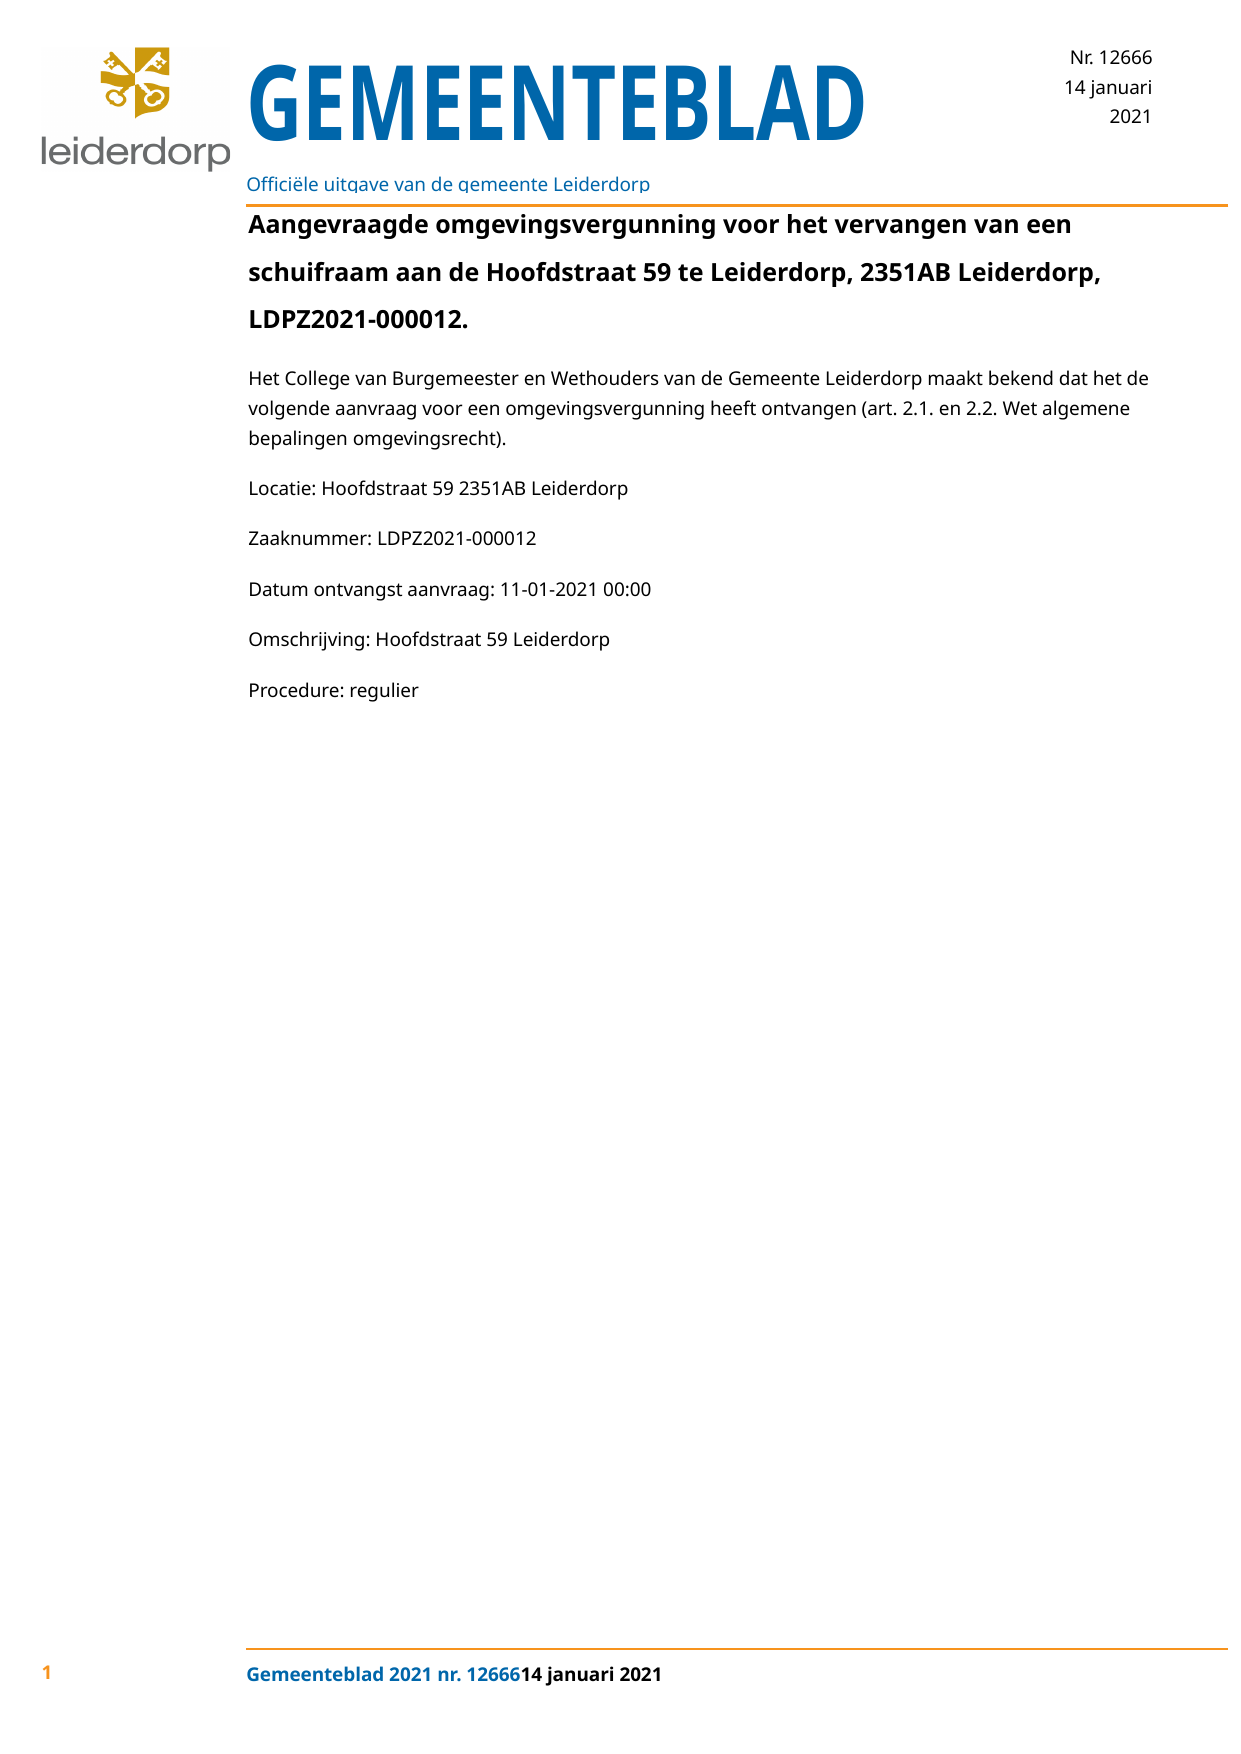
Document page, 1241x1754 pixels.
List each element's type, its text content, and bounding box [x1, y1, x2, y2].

text Procedure: regulier [248, 677, 1152, 702]
text Zaaknummer: LDPZ2021-000012 [248, 526, 1152, 551]
text Aangevraagde omgevingsvergunning voor het vervangen van een schuifraam aan de Hoofdstraat 59 te Leiderdorp, 2351AB Leiderdorp, LDPZ2021-000012. [248, 207, 1152, 336]
text Het College van Burgemeester en Wethouders van de Gemeente Leiderdorp maakt bekend dat het de volgende aanvraag voor een omgevingsvergunning heeft ontvangen (art. 2.1. en 2.2. Wet algemene bepalingen omgevingsrecht). [248, 366, 1152, 450]
text Locatie: Hoofdstraat 59 2351AB Leiderdorp [248, 475, 1152, 501]
picture [41, 47, 231, 172]
text Omschrijving: Hoofdstraat 59 Leiderdorp [248, 626, 1152, 652]
text Datum ontvangst aanvraag: 11-01-2021 00:00 [248, 576, 1152, 602]
